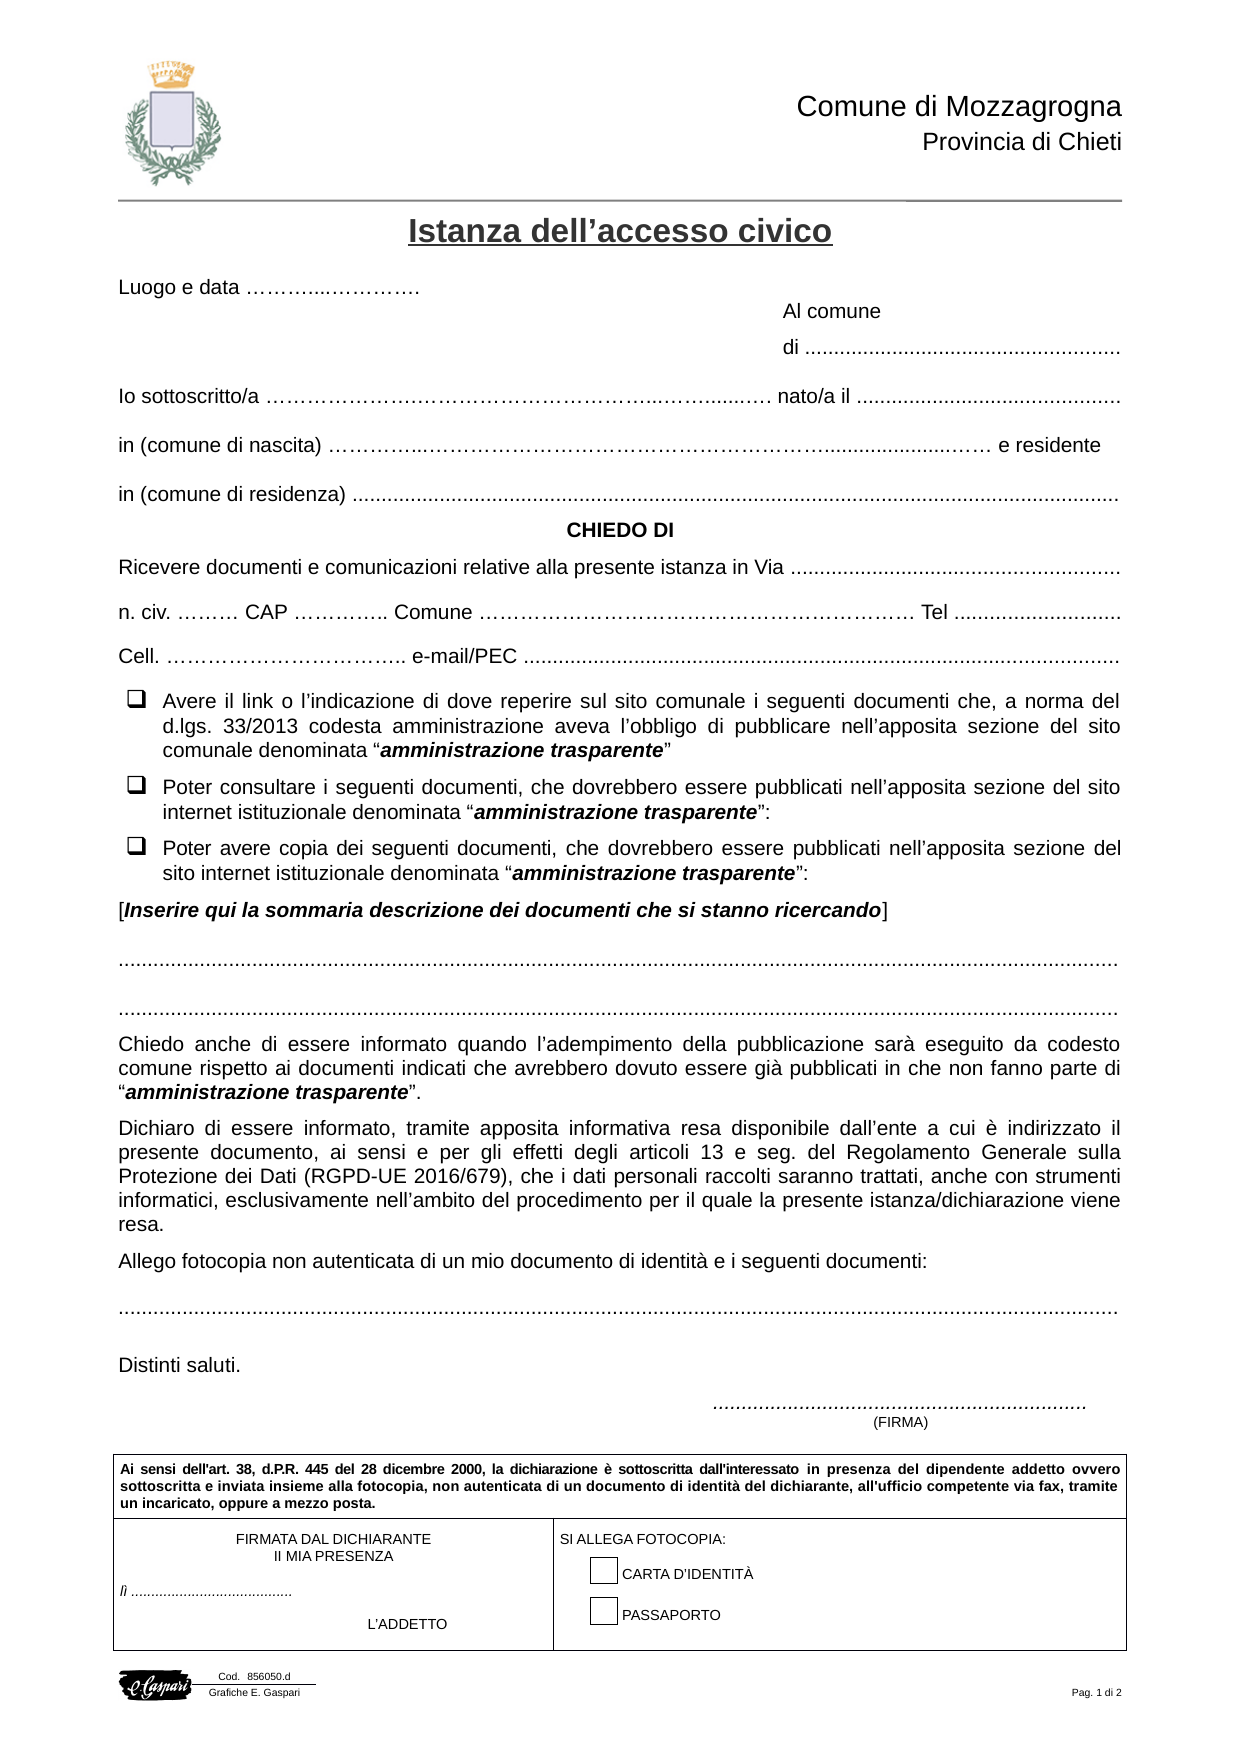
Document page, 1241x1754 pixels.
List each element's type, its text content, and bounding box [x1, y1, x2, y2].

text Cell. …………………………….. e-mail/PEC [118, 644, 1122, 668]
list Avere il link o l’indicazione di dove reperire sul sito comunale i seguenti documenti che, a norma del d.lgs. 33/2013 codesta amministrazione aveva l’obbligo di pubblicare nell’apposita sezione del sito comunale denominata “amministrazione trasparente” [125, 689, 1122, 762]
text ................................................................. [679, 1389, 1122, 1413]
text Ricevere documenti e comunicazioni relative alla presente istanza in Via [118, 555, 1122, 579]
table_cell FIRMATA DAL DICHIARANTE II MIA PRESENZA lì ........................................ L’ADDETTO [114, 1519, 553, 1649]
text Provincia di Chieti [224, 127, 1122, 156]
text in (comune di residenza) [118, 482, 1122, 506]
text Io sottoscritto/a ………………….……………………………...…….......…. nato/a il [118, 384, 1122, 408]
table_header Ai sensi dell'art. 38, d.P.R. 445 del 28 dicembre 2000, la dichiarazione è sottoscritta dall'interessato in presenza del dipendente addetto ovvero sottoscritta e inviata insieme alla fotocopia, non autenticata di un documento di identità del dichiarante, all'ufficio competente via fax, tramite un incaricato, oppure a mezzo posta. [114, 1455, 1126, 1517]
picture [122, 58, 224, 189]
text Comune di Mozzagrogna [224, 89, 1122, 122]
text Al comune [783, 298, 1122, 322]
list Poter avere copia dei seguenti documenti, che dovrebbero essere pubblicati nell’apposita sezione del sito internet istituzionale denominata “amministrazione trasparente”: [125, 836, 1122, 885]
picture [118, 1669, 192, 1701]
table_cell SI ALLEGA FOTOCOPIA: CARTA D’IDENTITÀ PASSAPORTO [554, 1519, 1126, 1649]
text (FIRMA) [679, 1413, 1122, 1430]
text CHIEDO DI [118, 518, 1122, 542]
text Luogo e data ………....…………. [118, 274, 1122, 298]
text in (comune di nascita) …………...…………………………………………………......................…… e residente [118, 433, 1122, 457]
text [Inserire qui la sommaria descrizione dei documenti che si stanno ricercando] [118, 897, 1122, 921]
text di [783, 335, 1122, 359]
text Allego fotocopia non autenticata di un mio documento di identità e i seguenti documenti: [118, 1248, 1122, 1272]
text Chiedo anche di essere informato quando l’adempimento della pubblicazione sarà eseguito da codesto comune rispetto ai documenti indicati che avrebbero dovuto essere già pubblicati in che non fanno parte di “amministrazione trasparente”. [118, 1032, 1122, 1104]
text Distinti saluti. [118, 1353, 1122, 1377]
subtitle Istanza dell’accesso civico [118, 211, 1122, 249]
list Poter consultare i seguenti documenti, che dovrebbero essere pubblicati nell’apposita sezione del sito internet istituzionale denominata “amministrazione trasparente”: [125, 774, 1122, 823]
text Dichiaro di essere informato, tramite apposita informativa resa disponibile dall’ente a cui è indirizzato il presente documento, ai sensi e per gli effetti degli articoli 13 e seg. del Regolamento Generale sulla Protezione dei Dati (RGPD-UE 2016/679), che i dati personali raccolti saranno trattati, anche con strumenti informatici, esclusivamente nell’ambito del procedimento per il quale la presente istanza/dichiarazione viene resa. [118, 1116, 1122, 1236]
text n. civ. ……… CAP ………….. Comune ……………………………………………………… Tel [118, 599, 1122, 623]
